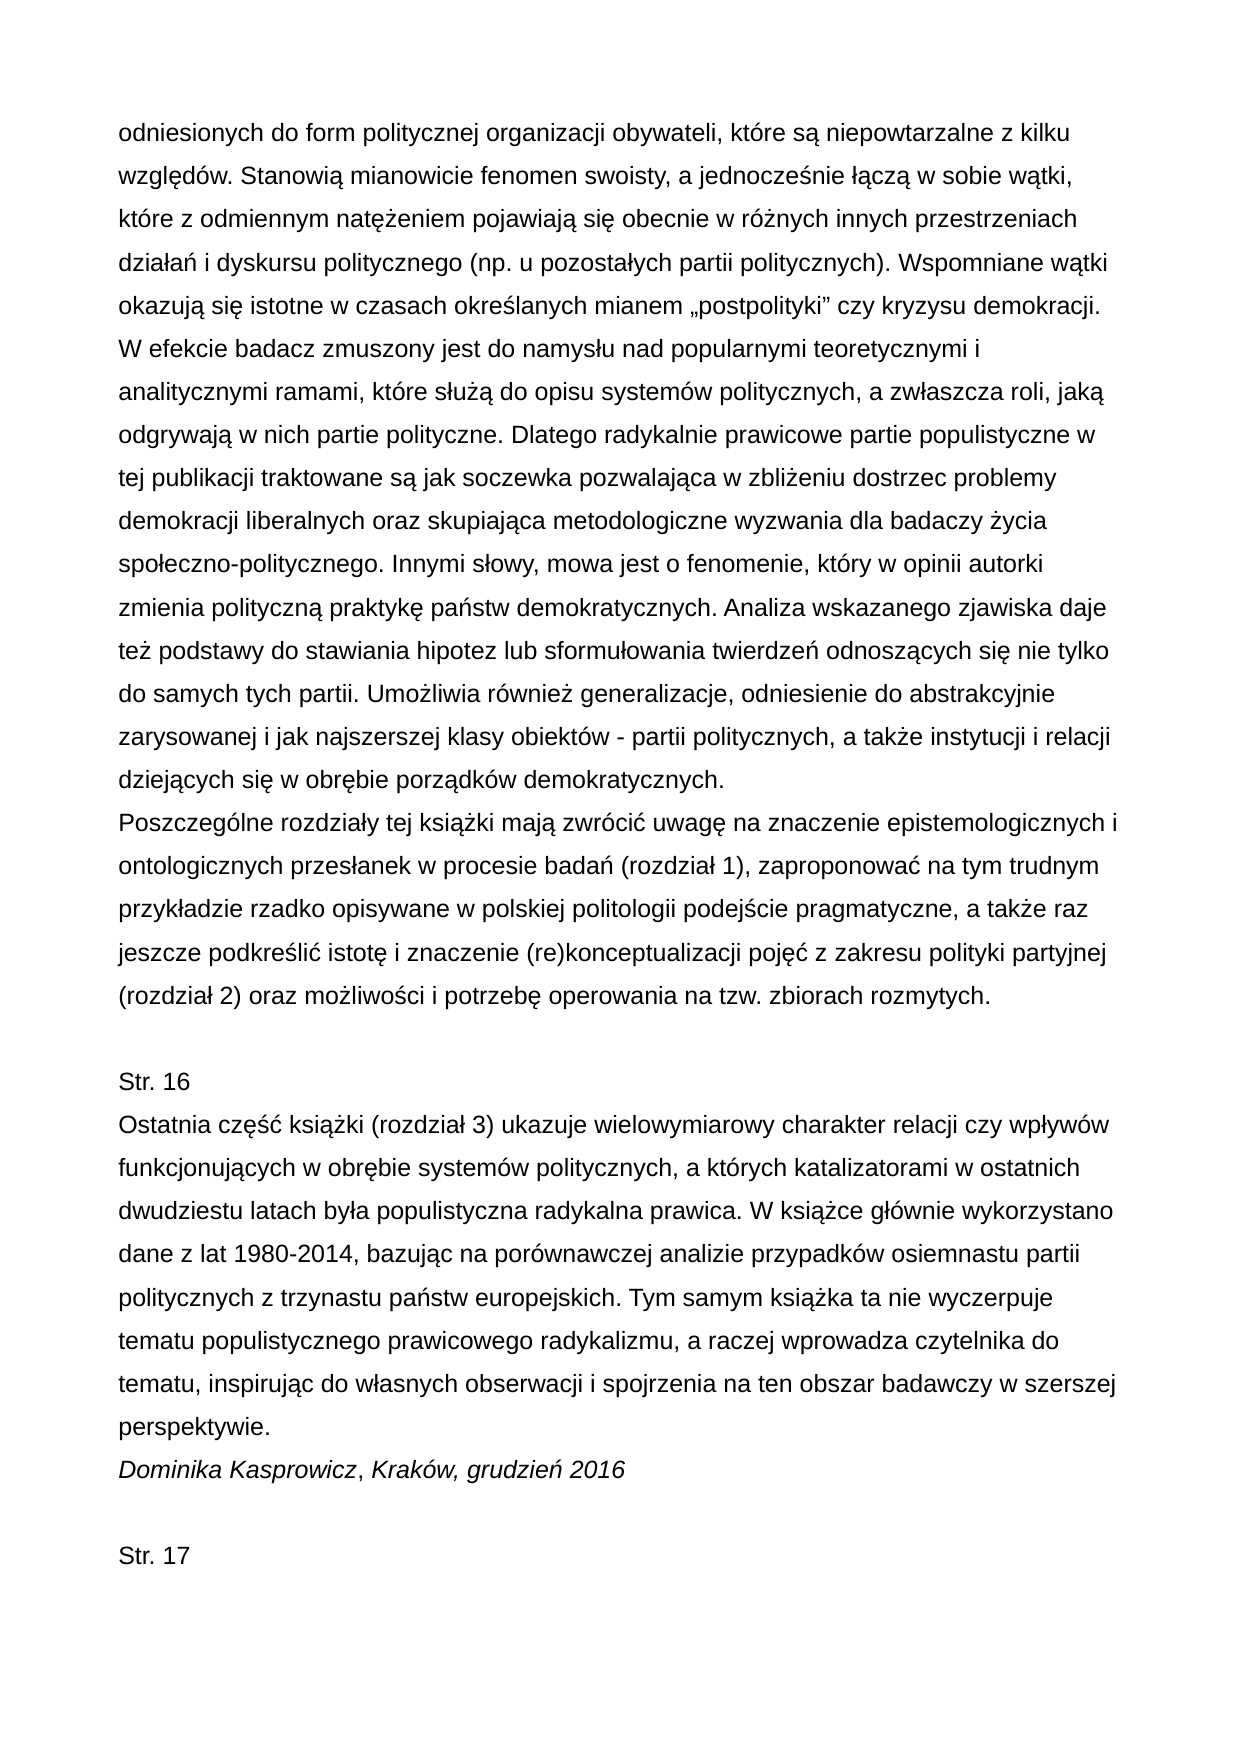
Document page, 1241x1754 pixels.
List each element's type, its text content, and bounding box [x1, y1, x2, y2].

text Poszczególne rozdziały tej książki mają zwrócić uwagę na znaczenie epistemologicznych i ontologicznych przesłanek w procesie badań (rozdział 1), zaproponować na tym trudnym przykładzie rzadko opisywane w polskiej politologii podejście pragmatyczne, a także raz jeszcze podkreślić istotę i znaczenie (re)konceptualizacji pojęć z zakresu polityki partyjnej (rozdział 2) oraz możliwości i potrzebę operowania na tzw. zbiorach rozmytych. [118, 808, 1122, 1009]
text Str. 17 [118, 1541, 1122, 1570]
text odniesionych do form politycznej organizacji obywateli, które są niepowtarzalne z kilku względów. Stanowią mianowicie fenomen swoisty, a jednocześnie łączą w sobie wątki, które z odmiennym natężeniem pojawiają się obecnie w różnych innych przestrzeniach działań i dyskursu politycznego (np. u pozostałych partii politycznych). Wspomniane wątki okazują się istotne w czasach określanych mianem „postpolityki” czy kryzysu demokracji. W efekcie badacz zmuszony jest do namysłu nad popularnymi teoretycznymi i analitycznymi ramami, które służą do opisu systemów politycznych, a zwłaszcza roli, jaką odgrywają w nich partie polityczne. Dlatego radykalnie prawicowe partie populistyczne w tej publikacji traktowane są jak soczewka pozwalająca w zbliżeniu dostrzec problemy demokracji liberalnych oraz skupiająca metodologiczne wyzwania dla badaczy życia społeczno-politycznego. Innymi słowy, mowa jest o fenomenie, który w opinii autorki zmienia polityczną praktykę państw demokratycznych. Analiza wskazanego zjawiska daje też podstawy do stawiania hipotez lub sformułowania twierdzeń odnoszących się nie tylko do samych tych partii. Umożliwia również generalizacje, odniesienie do abstrakcyjnie zarysowanej i jak najszerszej klasy obiektów - partii politycznych, a także instytucji i relacji dziejących się w obrębie porządków demokratycznych. [118, 118, 1122, 794]
text Str. 16 [118, 1067, 1122, 1096]
text Ostatnia część książki (rozdział 3) ukazuje wielowymiarowy charakter relacji czy wpływów funkcjonujących w obrębie systemów politycznych, a których katalizatorami w ostatnich dwudziestu latach była populistyczna radykalna prawica. W książce głównie wykorzystano dane z lat 1980-2014, bazując na porównawczej analizie przypadków osiemnastu partii politycznych z trzynastu państw europejskich. Tym samym książka ta nie wyczerpuje tematu populistycznego prawicowego radykalizmu, a raczej wprowadza czytelnika do tematu, inspirując do własnych obserwacji i spojrzenia na ten obszar badawczy w szerszej perspektywie. [118, 1110, 1122, 1441]
text Dominika Kasprowicz, Kraków, grudzień 2016 [118, 1455, 1122, 1484]
